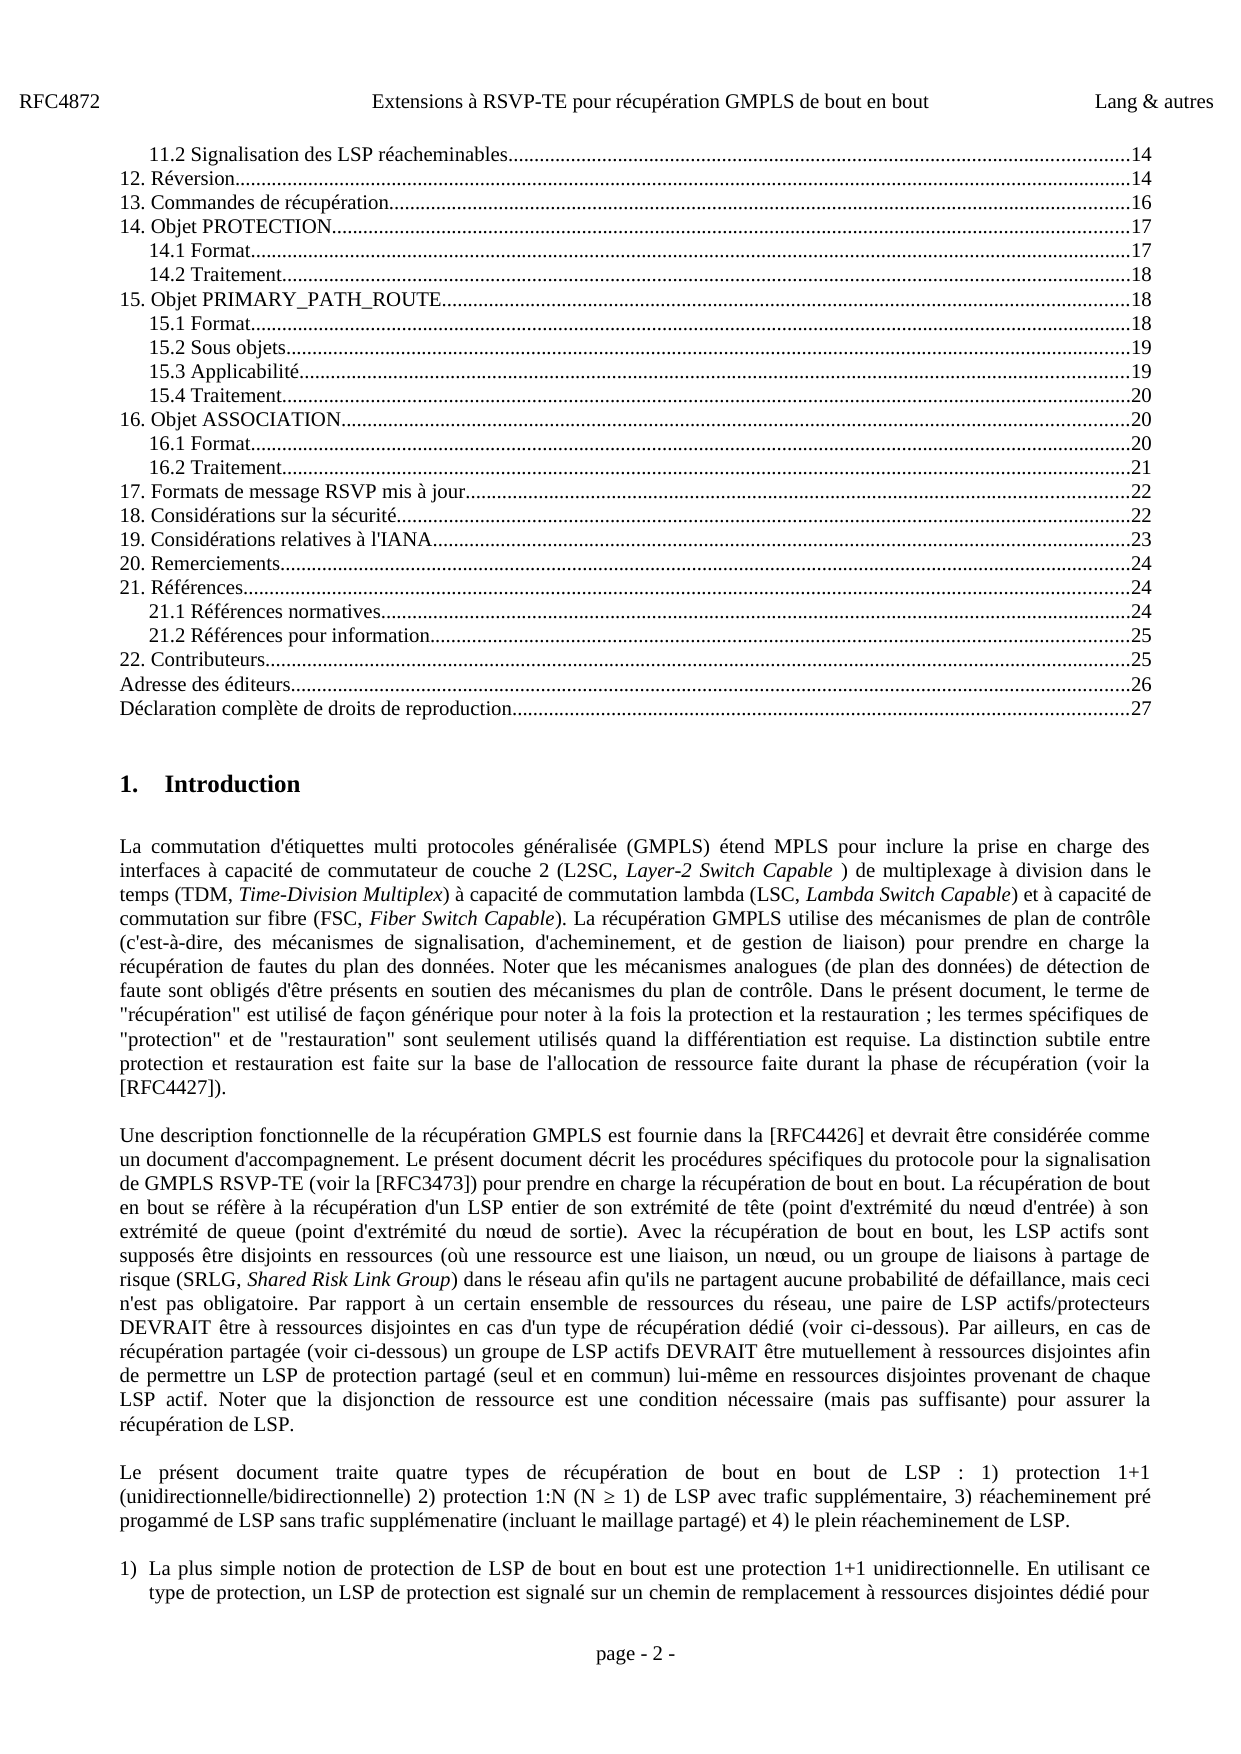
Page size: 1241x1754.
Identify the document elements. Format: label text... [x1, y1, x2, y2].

text 1) La plus simple notion de protection de LSP de bout en bout est une protection 1+1 unidirectionnelle. En utilisant ce type de protection, un LSP de protection est signalé sur un chemin de remplacement à ressources disjointes dédié pour [119, 1556, 1152, 1604]
text 16. Objet ASSOCIATION 20 [119, 407, 1152, 431]
subtitle 1. Introduction [119, 769, 1152, 797]
text 14. Objet PROTECTION 17 [119, 214, 1152, 238]
text 21. Références 24 [119, 575, 1152, 599]
text 14.2 Traitement 18 [149, 262, 1152, 286]
text 18. Considérations sur la sécurité 22 [119, 503, 1152, 527]
text 16.2 Traitement 21 [149, 455, 1152, 479]
text Une description fonctionnelle de la récupération GMPLS est fournie dans la [RFC4426] et devrait être considérée comme un document d'accompagnement. Le présent document décrit les procédures spécifiques du protocole pour la signalisation de GMPLS RSVP-TE (voir la [RFC3473]) pour prendre en charge la récupération de bout en bout. La récupération de bout en bout se réfère à la récupération d'un LSP entier de son extrémité de tête (point d'extrémité du nœud d'entrée) à son extrémité de queue (point d'extrémité du nœud de sortie). Avec la récupération de bout en bout, les LSP actifs sont supposés être disjoints en ressources (où une ressource est une liaison, un nœud, ou un groupe de liaisons à partage de risque (SRLG, Shared Risk Link Group) dans le réseau afin qu'ils ne partagent aucune probabilité de défaillance, mais ceci n'est pas obligatoire. Par rapport à un certain ensemble de ressources du réseau, une paire de LSP actifs/protecteurs DEVRAIT être à ressources disjointes en cas d'un type de récupération dédié (voir ci-dessous). Par ailleurs, en cas de récupération partagée (voir ci-dessous) un groupe de LSP actifs DEVRAIT être mutuellement à ressources disjointes afin de permettre un LSP de protection partagé (seul et en commun) lui-même en ressources disjointes provenant de chaque LSP actif. Noter que la disjonction de ressource est une condition nécessaire (mais pas suffisante) pour assurer la récupération de LSP. [119, 1123, 1152, 1436]
text 11.2 Signalisation des LSP réacheminables 14 [149, 142, 1152, 166]
text 16.1 Format 20 [149, 431, 1152, 455]
text 15.4 Traitement 20 [149, 383, 1152, 407]
text 21.2 Références pour information 25 [149, 623, 1152, 647]
text 15.3 Applicabilité 19 [149, 359, 1152, 383]
text Adresse des éditeurs 26 [119, 671, 1152, 696]
text 20. Remerciements 24 [119, 551, 1152, 575]
text La commutation d'étiquettes multi protocoles généralisée (GMPLS) étend MPLS pour inclure la prise en charge des interfaces à capacité de commutateur de couche 2 (L2SC, Layer-2 Switch Capable ) de multiplexage à division dans le temps (TDM, Time-Division Multiplex) à capacité de commutation lambda (LSC, Lambda Switch Capable) et à capacité de commutation sur fibre (FSC, Fiber Switch Capable). La récupération GMPLS utilise des mécanismes de plan de contrôle (c'est-à-dire, des mécanismes de signalisation, d'acheminement, et de gestion de liaison) pour prendre en charge la récupération de fautes du plan des données. Noter que les mécanismes analogues (de plan des données) de détection de faute sont obligés d'être présents en soutien des mécanismes du plan de contrôle. Dans le présent document, le terme de "récupération" est utilisé de façon générique pour noter à la fois la protection et la restauration ; les termes spécifiques de "protection" et de "restauration" sont seulement utilisés quand la différentiation est requise. La distinction subtile entre protection et restauration est faite sur la base de l'allocation de ressource faite durant la phase de récupération (voir la [RFC4427]). [119, 834, 1152, 1099]
text 15.1 Format 18 [149, 311, 1152, 334]
text Le présent document traite quatre types de récupération de bout en bout de LSP : 1) protection 1+1 (unidirectionnelle/bidirectionnelle) 2) protection 1:N (N ≥ 1) de LSP avec trafic supplémentaire, 3) réacheminement pré progammé de LSP sans trafic supplémenatire (incluant le maillage partagé) et 4) le plein réacheminement de LSP. [119, 1459, 1152, 1532]
text 15. Objet PRIMARY_PATH_ROUTE 18 [119, 286, 1152, 311]
text 13. Commandes de récupération 16 [119, 190, 1152, 214]
text Déclaration complète de droits de reproduction 27 [119, 696, 1152, 719]
text 22. Contributeurs 25 [119, 647, 1152, 671]
text 15.2 Sous objets 19 [149, 334, 1152, 359]
text 19. Considérations relatives à l'IANA 23 [119, 527, 1152, 551]
text 17. Formats de message RSVP mis à jour 22 [119, 479, 1152, 503]
text 14.1 Format 17 [149, 238, 1152, 262]
text 12. Réversion 14 [119, 166, 1152, 190]
text 21.1 Références normatives 24 [149, 599, 1152, 623]
